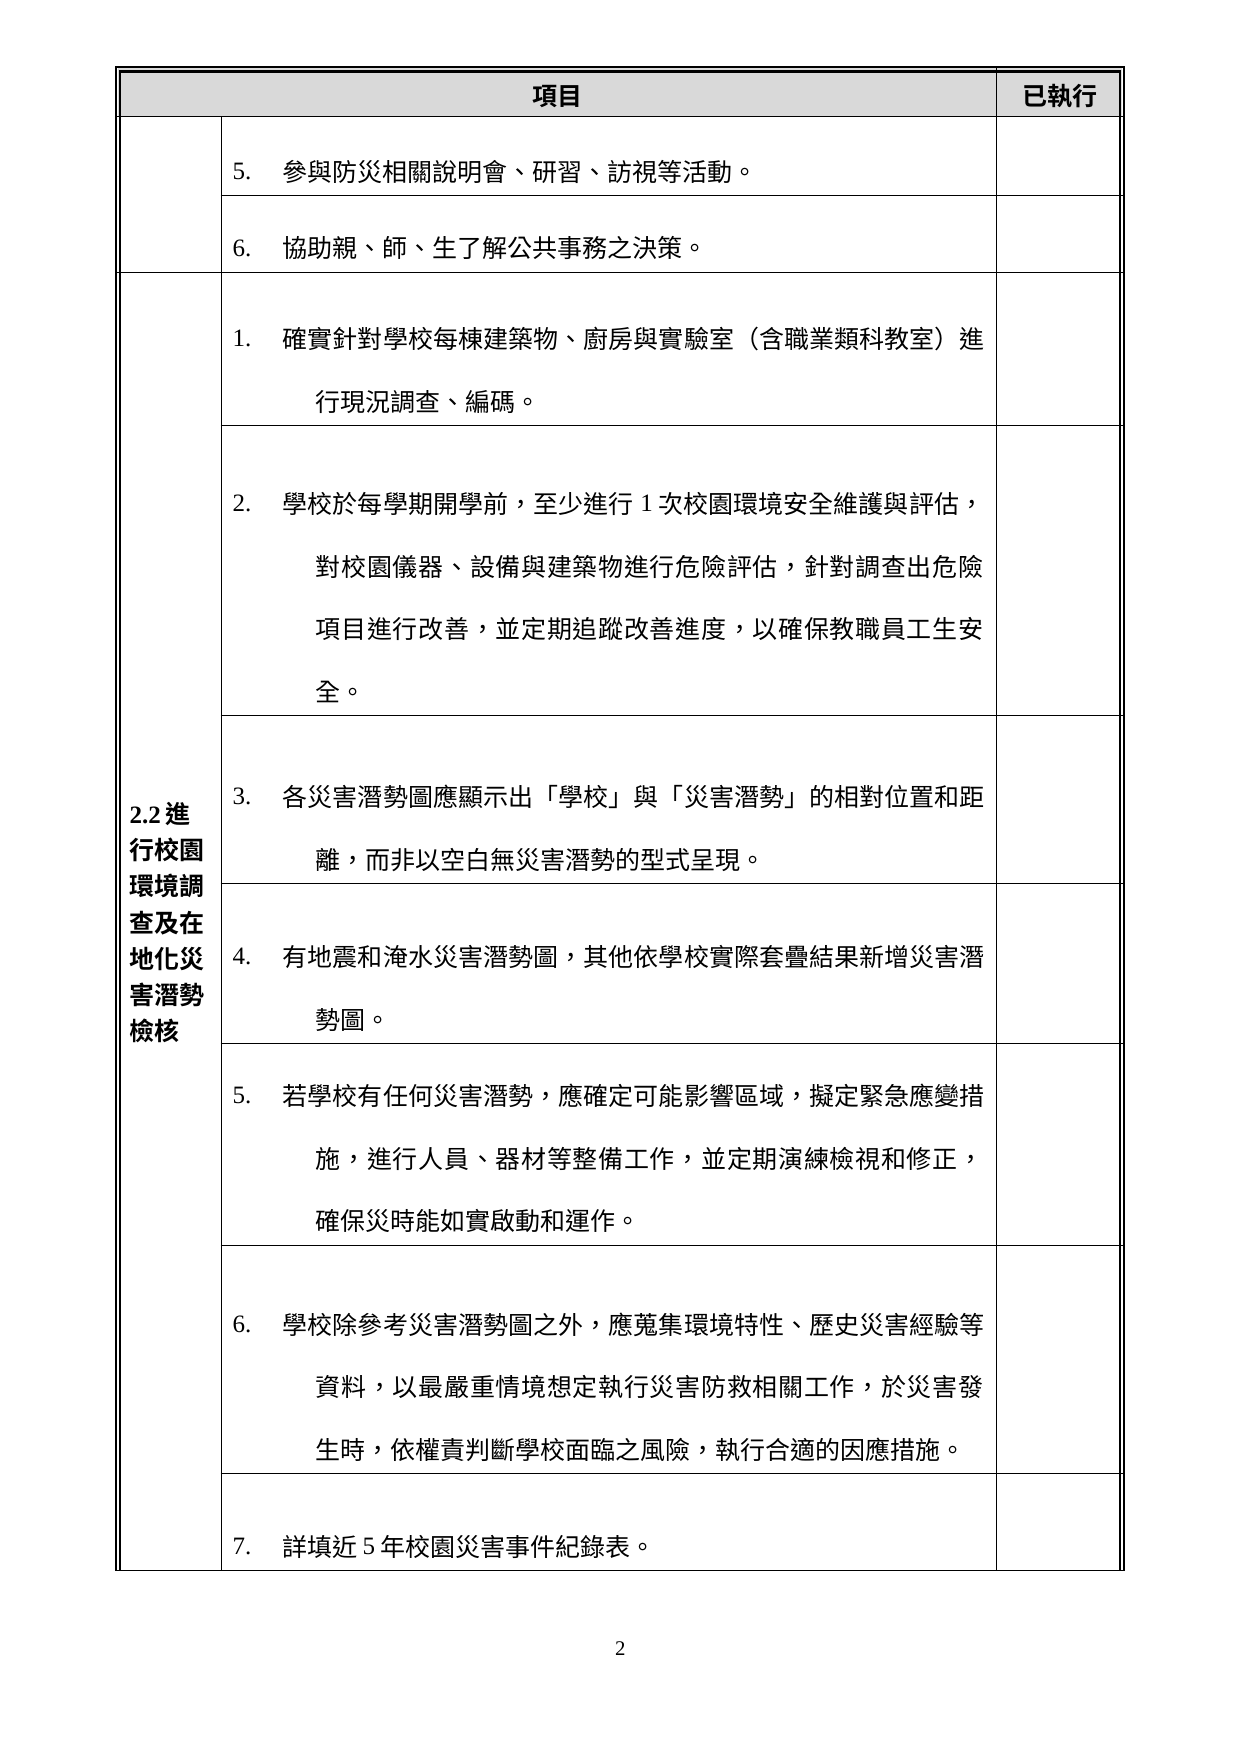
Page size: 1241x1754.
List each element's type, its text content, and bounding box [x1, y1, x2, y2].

table_cell [997, 884, 1119, 1043]
table_cell 確實針對學校每棟建築物、廚房與實驗室（含職業類科教室）進行現況調查、編碼。 [222, 273, 996, 425]
table_cell [997, 1474, 1119, 1570]
table_header 已執行 [997, 73, 1119, 116]
table_cell [997, 196, 1119, 272]
table_cell [997, 716, 1119, 883]
table_cell 參與防災相關說明會、研習、訪視等活動。 [222, 117, 996, 195]
table_cell 若學校有任何災害潛勢，應確定可能影響區域，擬定緊急應變措施，進行人員、器材等整備工作，並定期演練檢視和修正，確保災時能如實啟動和運作。 [222, 1044, 996, 1244]
table_cell 詳填近5年校園災害事件紀錄表。 [222, 1474, 996, 1570]
table_cell 2.2進行校園環境調查及在地化災害潛勢檢核 [121, 273, 221, 1570]
table_header 項目 [121, 73, 996, 116]
table_cell 各災害潛勢圖應顯示出「學校」與「災害潛勢」的相對位置和距離，而非以空白無災害潛勢的型式呈現。 [222, 716, 996, 883]
table_cell [997, 426, 1119, 715]
table_cell [121, 117, 221, 272]
table_cell [997, 1246, 1119, 1473]
table_cell 協助親、師、生了解公共事務之決策。 [222, 196, 996, 272]
table_cell 學校於每學期開學前，至少進行1次校園環境安全維護與評估，對校園儀器、設備與建築物進行危險評估，針對調查出危險項目進行改善，並定期追蹤改善進度，以確保教職員工生安全。 [222, 426, 996, 715]
table_cell [997, 273, 1119, 425]
table_cell [997, 117, 1119, 195]
table_cell 學校除參考災害潛勢圖之外，應蒐集環境特性、歷史災害經驗等資料，以最嚴重情境想定執行災害防救相關工作，於災害發生時，依權責判斷學校面臨之風險，執行合適的因應措施。 [222, 1246, 996, 1473]
table_cell [997, 1044, 1119, 1244]
table_cell 有地震和淹水災害潛勢圖，其他依學校實際套疊結果新增災害潛勢圖。 [222, 884, 996, 1043]
